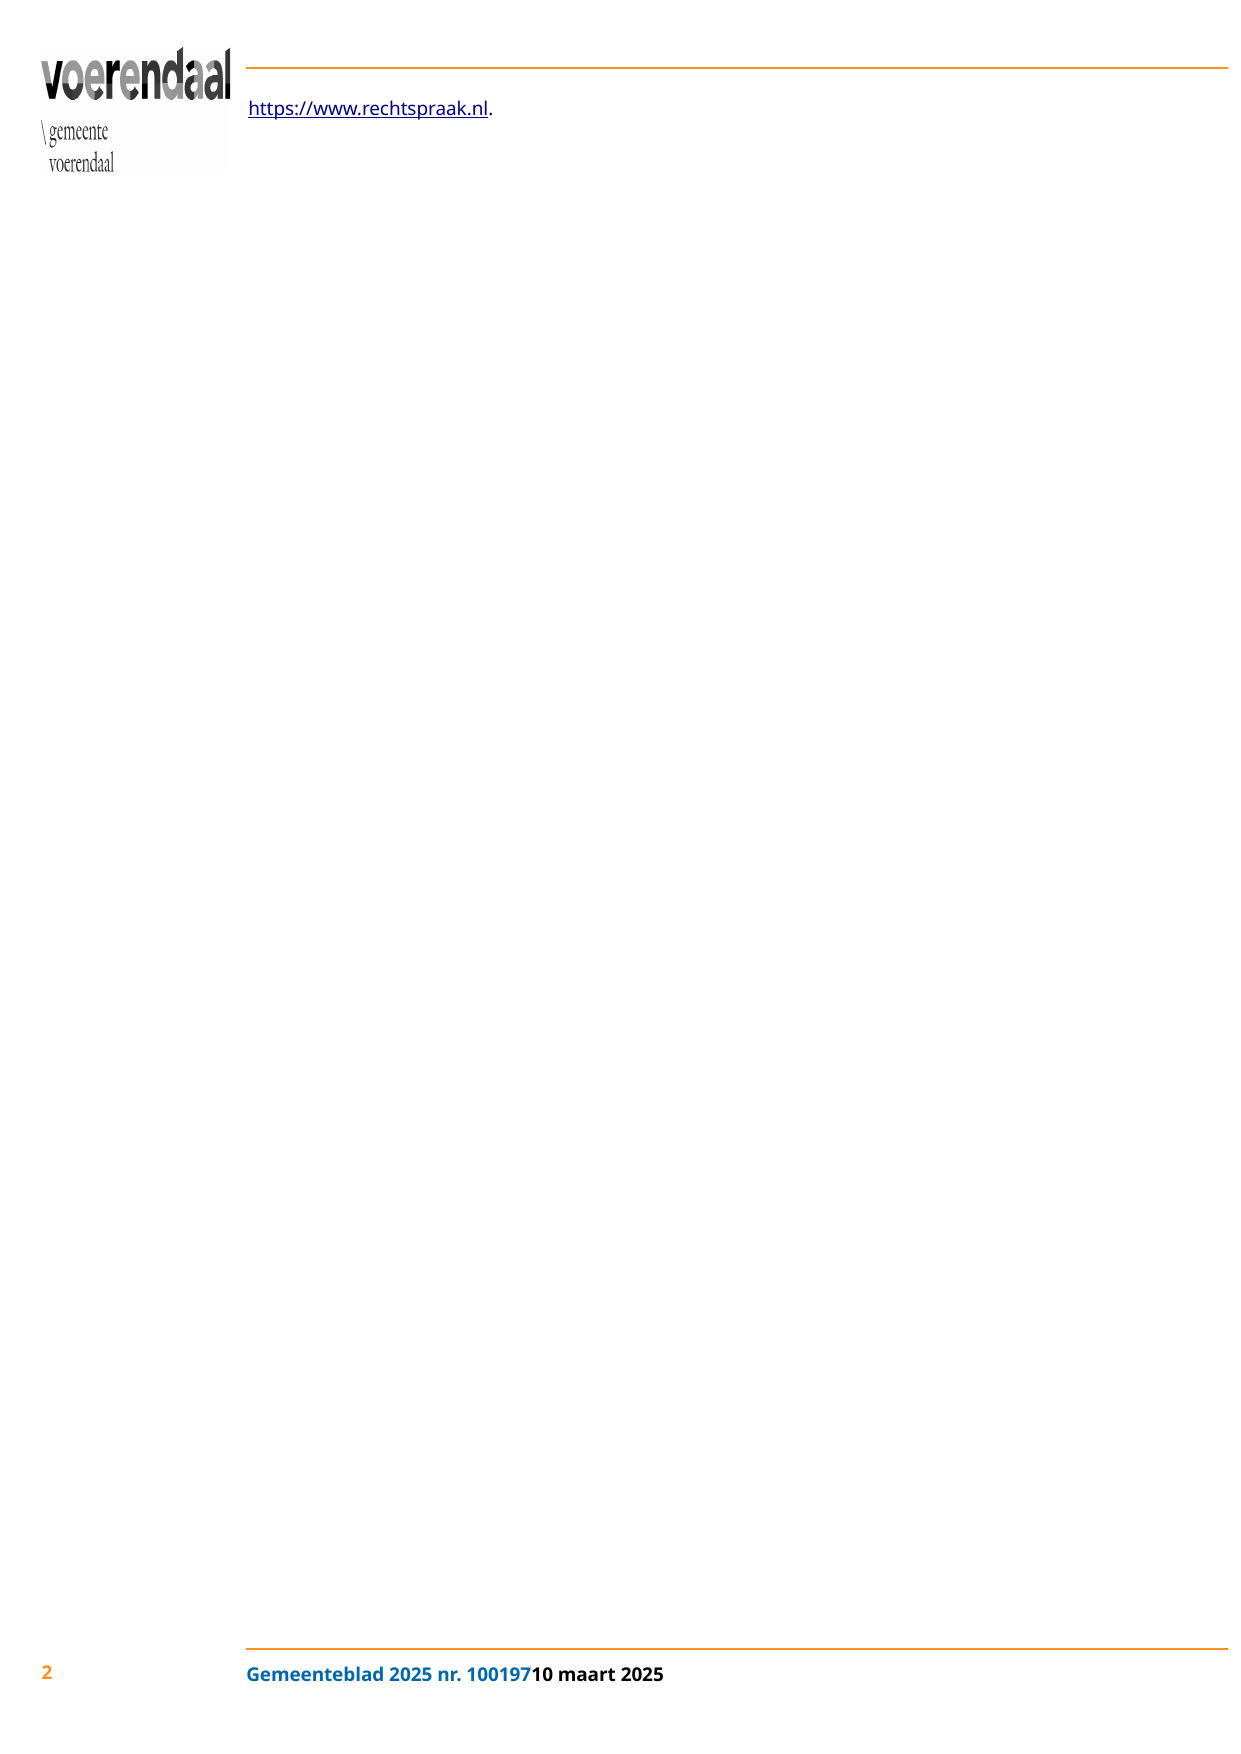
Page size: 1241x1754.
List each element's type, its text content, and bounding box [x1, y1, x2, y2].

text https://www.rechtspraak.nl. [248, 95, 1152, 121]
picture [41, 47, 231, 172]
